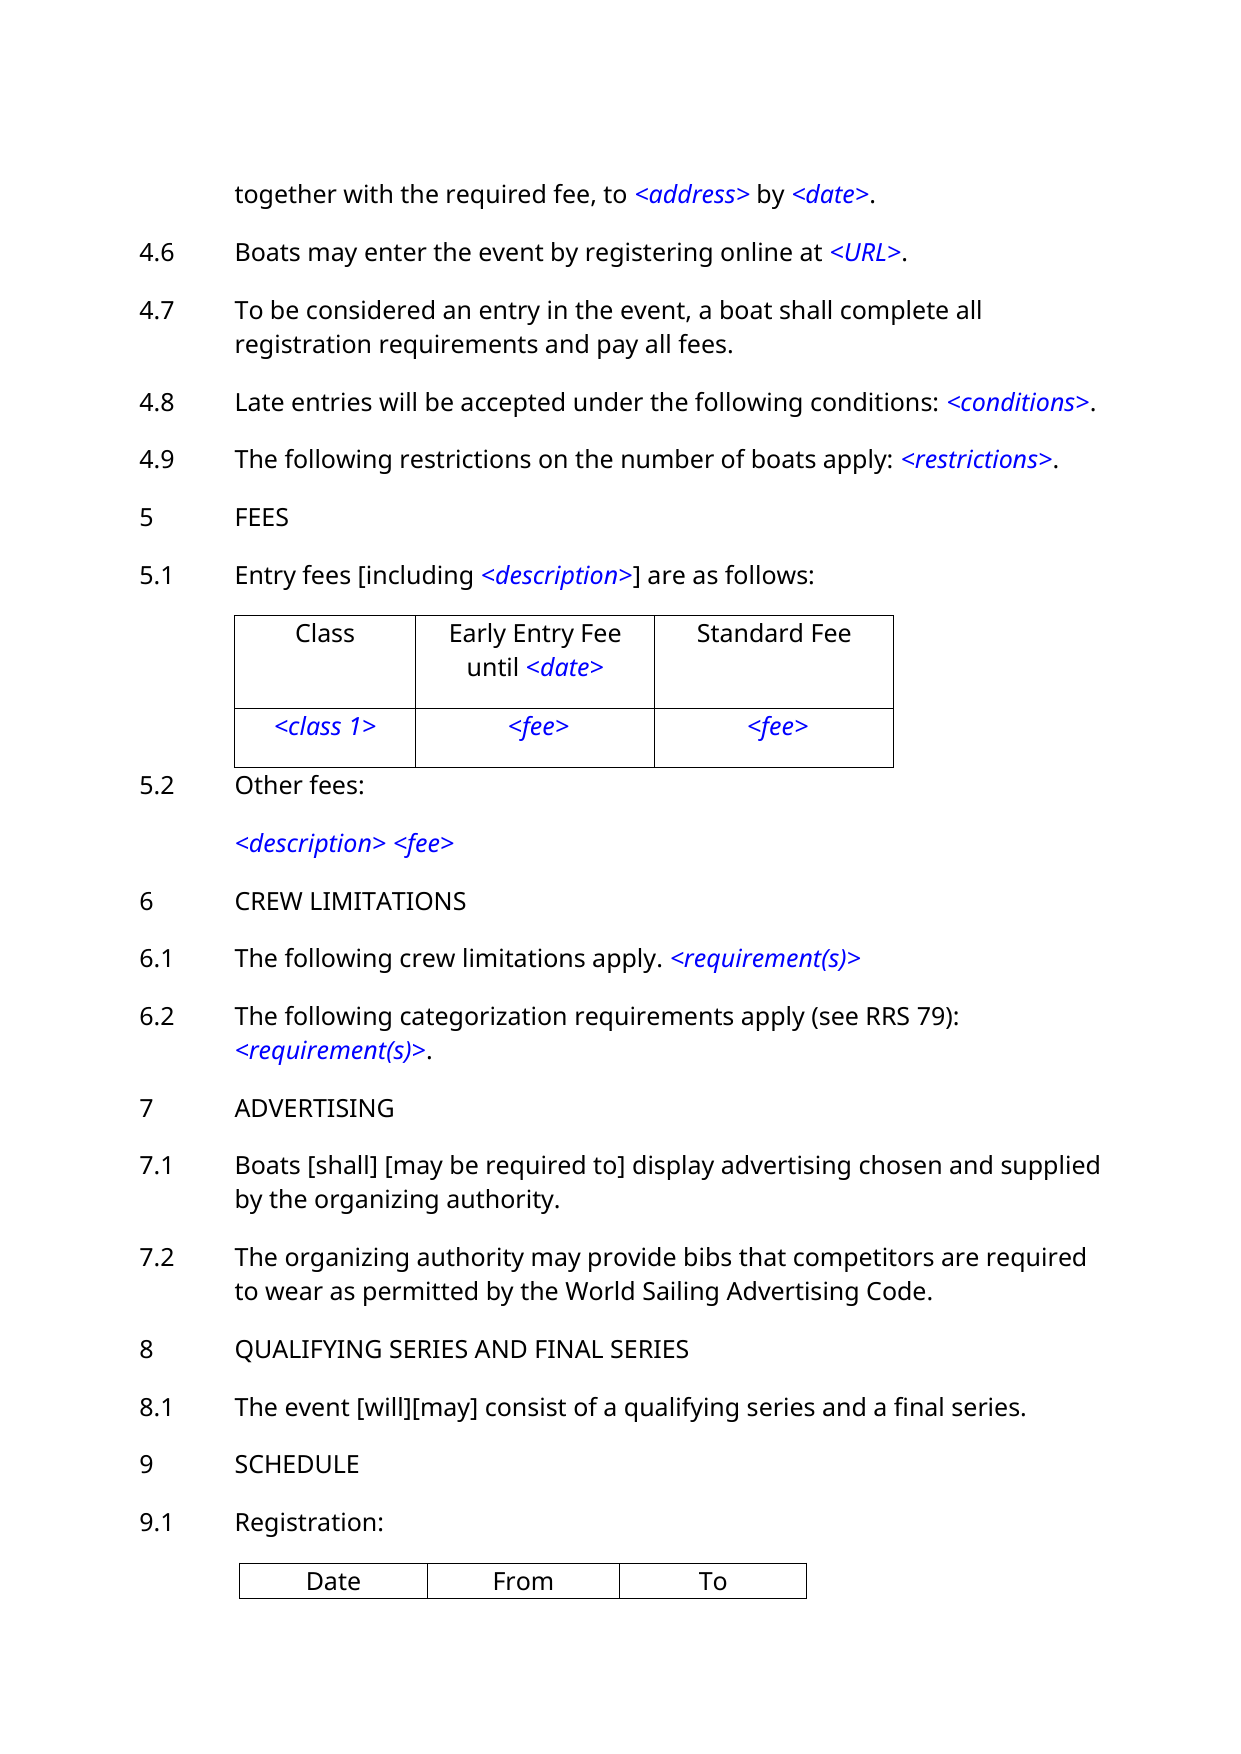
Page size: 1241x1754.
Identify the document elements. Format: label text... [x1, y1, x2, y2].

table_cell SCHEDULE [223, 1447, 1122, 1505]
table_cell 5.1 [128, 557, 223, 768]
table_cell 5 [128, 500, 223, 557]
table_cell [128, 177, 223, 235]
table_cell 9 [128, 1447, 223, 1505]
table_cell The following restrictions on the number of boats apply: <restrictions>. [223, 442, 1122, 499]
table_header Early Entry Fee until <date> [416, 616, 654, 708]
table_cell 8.1 [128, 1389, 223, 1447]
table_cell 4.6 [128, 235, 223, 292]
table_cell 6.1 [128, 941, 223, 998]
table_cell The organizing authority may provide bibs that competitors are required to wear as permitted by the World Sailing Advertising Code. [223, 1240, 1122, 1332]
table_cell The event [will][may] consist of a qualifying series and a final series. [223, 1389, 1122, 1447]
table_cell 8 [128, 1332, 223, 1389]
table_cell Late entries will be accepted under the following conditions: <conditions>. [223, 384, 1122, 442]
table_cell 6.2 [128, 999, 223, 1090]
table_header To [620, 1564, 806, 1597]
table_cell 4.7 [128, 293, 223, 384]
table_cell QUALIFYING SERIES AND FINAL SERIES [223, 1332, 1122, 1389]
table_cell 6 [128, 883, 223, 941]
table_header Standard Fee [655, 616, 893, 708]
table_cell together with the required fee, to <address> by <date>. [223, 177, 1122, 235]
table_cell 5.2 [128, 768, 223, 883]
table_cell CREW LIMITATIONS [223, 883, 1122, 941]
table_cell Registration: [223, 1505, 1122, 1598]
table_cell The following categorization requirements apply (see RRS 79): <requirement(s)>. [223, 999, 1122, 1090]
table_cell <class 1> [235, 709, 415, 767]
table_cell Boats may enter the event by registering online at <URL>. [223, 235, 1122, 292]
table_cell The following crew limitations apply. <requirement(s)> [223, 941, 1122, 998]
table_cell Other fees: <description> <fee> [223, 768, 1122, 883]
table_cell 7.1 [128, 1148, 223, 1240]
table_cell Entry fees [including <description>] are as follows: [223, 557, 1122, 768]
table_cell <fee> [655, 709, 893, 767]
table_cell 4.8 [128, 384, 223, 442]
table_cell ADVERTISING [223, 1090, 1122, 1148]
table_cell 7.2 [128, 1240, 223, 1332]
table_cell 4.9 [128, 442, 223, 499]
table_cell Boats [shall] [may be required to] display advertising chosen and supplied by the organizing authority. [223, 1148, 1122, 1240]
table_cell <fee> [416, 709, 654, 767]
table_header Class [235, 616, 415, 708]
table_cell 7 [128, 1090, 223, 1148]
table_cell 9.1 [128, 1505, 223, 1598]
table_cell To be considered an entry in the event, a boat shall complete all registration requirements and pay all fees. [223, 293, 1122, 384]
table_cell FEES [223, 500, 1122, 557]
table_header Date [240, 1564, 427, 1597]
table_header From [428, 1564, 619, 1597]
